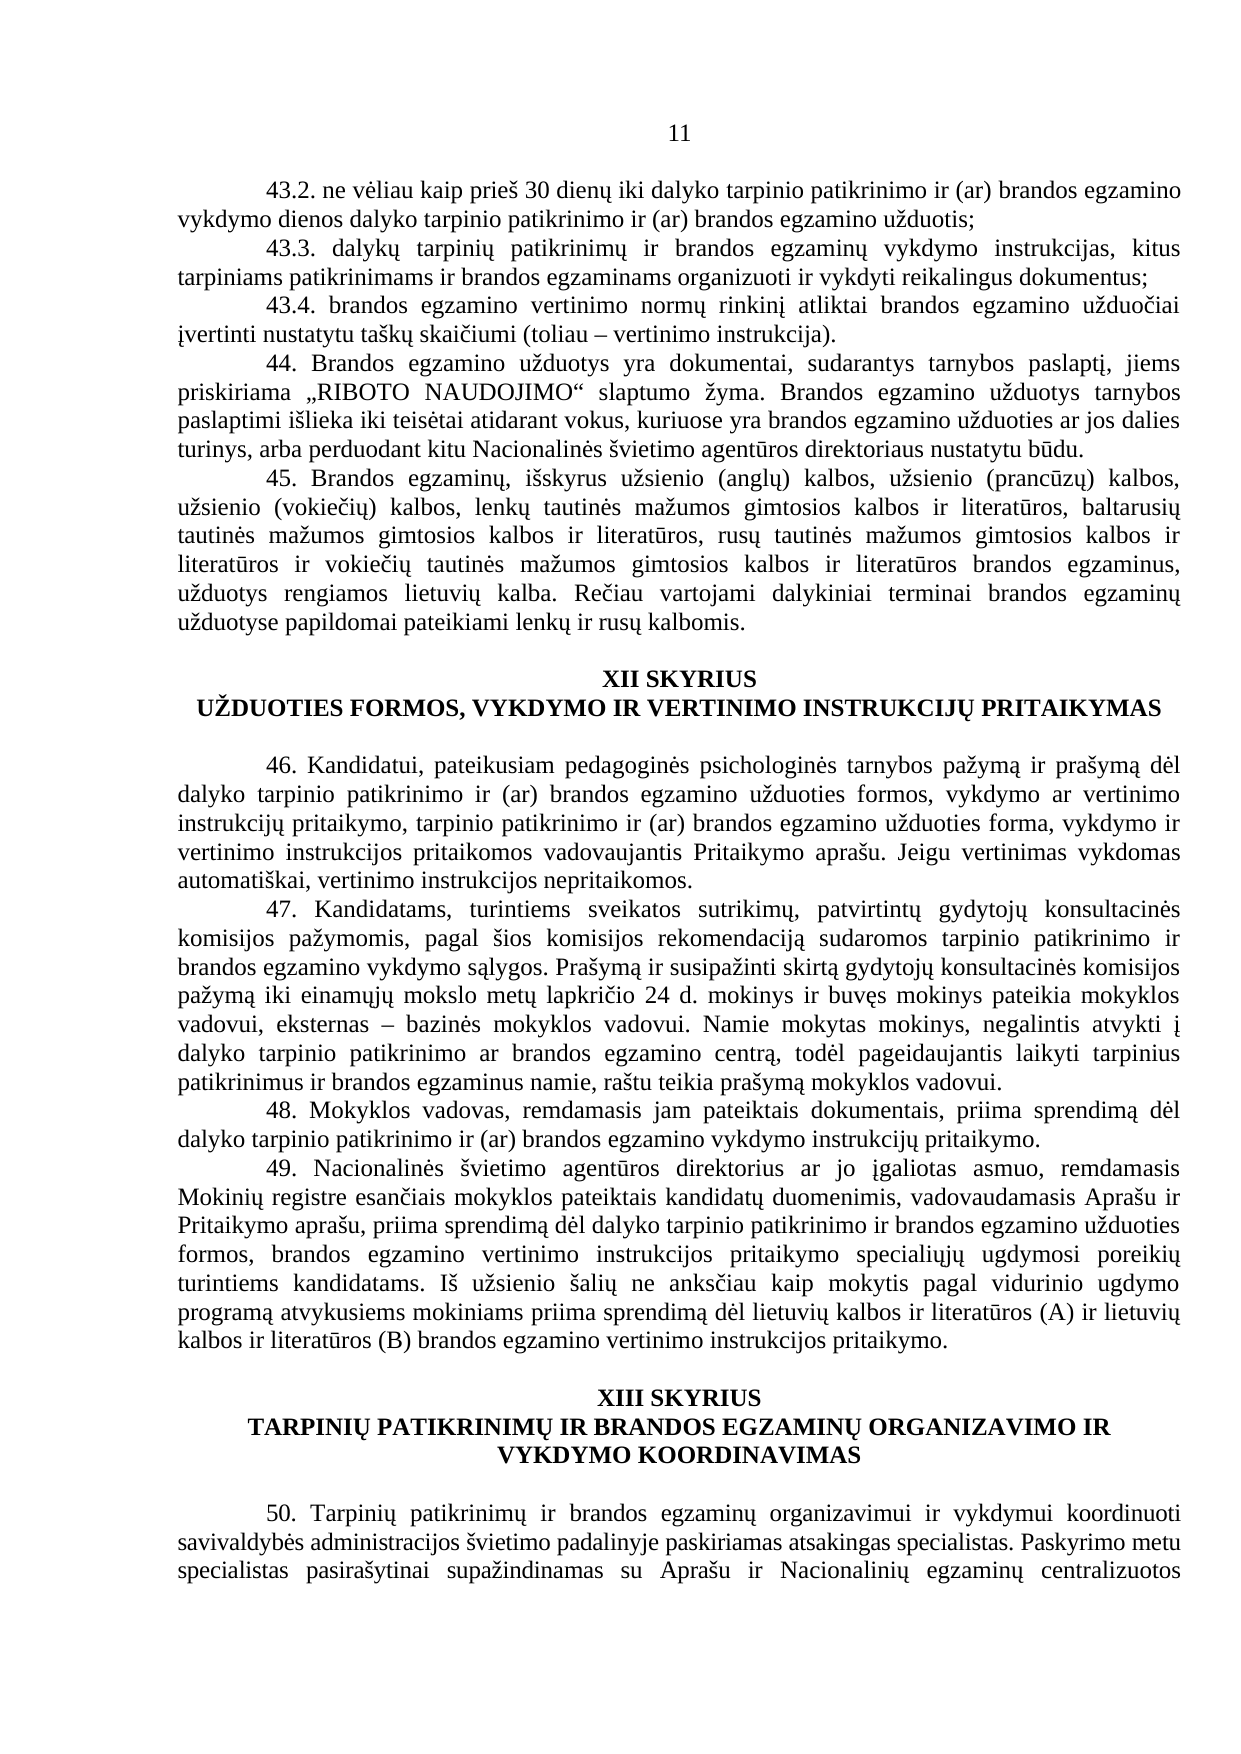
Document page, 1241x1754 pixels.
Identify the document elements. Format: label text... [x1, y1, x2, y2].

text 46. Kandidatui, pateikusiam pedagoginės psichologinės tarnybos pažymą ir prašymą dėl dalyko tarpinio patikrinimo ir (ar) brandos egzamino užduoties formos, vykdymo ar vertinimo instrukcijų pritaikymo, tarpinio patikrinimo ir (ar) brandos egzamino užduoties forma, vykdymo ir vertinimo instrukcijos pritaikomos vadovaujantis Pritaikymo aprašu. Jeigu vertinimas vykdomas automatiškai, vertinimo instrukcijos nepritaikomos. [177, 751, 1181, 894]
text XII SKYRIUS [177, 664, 1181, 693]
text 49. Nacionalinės švietimo agentūros direktorius ar jo įgaliotas asmuo, remdamasis Mokinių registre esančiais mokyklos pateiktais kandidatų duomenimis, vadovaudamasis Aprašu ir Pritaikymo aprašu, priima sprendimą dėl dalyko tarpinio patikrinimo ir brandos egzamino užduoties formos, brandos egzamino vertinimo instrukcijos pritaikymo specialiųjų ugdymosi poreikių turintiems kandidatams. Iš užsienio šalių ne anksčiau kaip mokytis pagal vidurinio ugdymo programą atvykusiems mokiniams priima sprendimą dėl lietuvių kalbos ir literatūros (A) ir lietuvių kalbos ir literatūros (B) brandos egzamino vertinimo instrukcijos pritaikymo. [177, 1153, 1181, 1354]
subtitle TARPINIŲ PATIKRINIMŲ IR BRANDOS EGZAMINŲ ORGANIZAVIMO IR VYKDYMO KOORDINAVIMAS [177, 1412, 1181, 1469]
text 50. Tarpinių patikrinimų ir brandos egzaminų organizavimui ir vykdymui koordinuoti savivaldybės administracijos švietimo padalinyje paskiriamas atsakingas specialistas. Paskyrimo metu specialistas pasirašytinai supažindinamas su Aprašu ir Nacionalinių egzaminų centralizuotos [177, 1498, 1181, 1584]
subtitle 45. Brandos egzaminų, išskyrus užsienio (anglų) kalbos, užsienio (prancūzų) kalbos, užsienio (vokiečių) kalbos, lenkų tautinės mažumos gimtosios kalbos ir literatūros, baltarusių tautinės mažumos gimtosios kalbos ir literatūros, rusų tautinės mažumos gimtosios kalbos ir literatūros ir vokiečių tautinės mažumos gimtosios kalbos ir literatūros brandos egzaminus, užduotys rengiamos lietuvių kalba. Rečiau vartojami dalykiniai terminai brandos egzaminų užduotyse papildomai pateikiami lenkų ir rusų kalbomis. [177, 463, 1181, 636]
text 43.2. ne vėliau kaip prieš 30 dienų iki dalyko tarpinio patikrinimo ir (ar) brandos egzamino vykdymo dienos dalyko tarpinio patikrinimo ir (ar) brandos egzamino užduotis; [177, 176, 1181, 233]
subtitle XIII SKYRIUS [177, 1383, 1181, 1412]
text 48. Mokyklos vadovas, remdamasis jam pateiktais dokumentais, priima sprendimą dėl dalyko tarpinio patikrinimo ir (ar) brandos egzamino vykdymo instrukcijų pritaikymo. [177, 1096, 1181, 1153]
text UŽDUOTIES FORMOS, VYKDYMO IR VERTINIMO INSTRUKCIJŲ PRITAIKYMAS [177, 693, 1181, 722]
subtitle 43.3. dalykų tarpinių patikrinimų ir brandos egzaminų vykdymo instrukcijas, kitus tarpiniams patikrinimams ir brandos egzaminams organizuoti ir vykdyti reikalingus dokumentus; [177, 233, 1181, 291]
text 44. Brandos egzamino užduotys yra dokumentai, sudarantys tarnybos paslaptį, jiems priskiriama „RIBOTO NAUDOJIMO“ slaptumo žyma. Brandos egzamino užduotys tarnybos paslaptimi išlieka iki teisėtai atidarant vokus, kuriuose yra brandos egzamino užduoties ar jos dalies turinys, arba perduodant kitu Nacionalinės švietimo agentūros direktoriaus nustatytu būdu. [177, 348, 1181, 463]
text 47. Kandidatams, turintiems sveikatos sutrikimų, patvirtintų gydytojų konsultacinės komisijos pažymomis, pagal šios komisijos rekomendaciją sudaromos tarpinio patikrinimo ir brandos egzamino vykdymo sąlygos. Prašymą ir susipažinti skirtą gydytojų konsultacinės komisijos pažymą iki einamųjų mokslo metų lapkričio 24 d. mokinys ir buvęs mokinys pateikia mokyklos vadovui, eksternas – bazinės mokyklos vadovui. Namie mokytas mokinys, negalintis atvykti į dalyko tarpinio patikrinimo ar brandos egzamino centrą, todėl pageidaujantis laikyti tarpinius patikrinimus ir brandos egzaminus namie, raštu teikia prašymą mokyklos vadovui. [177, 894, 1181, 1096]
text 43.4. brandos egzamino vertinimo normų rinkinį atliktai brandos egzamino užduočiai įvertinti nustatytu taškų skaičiumi (toliau – vertinimo instrukcija). [177, 291, 1181, 348]
